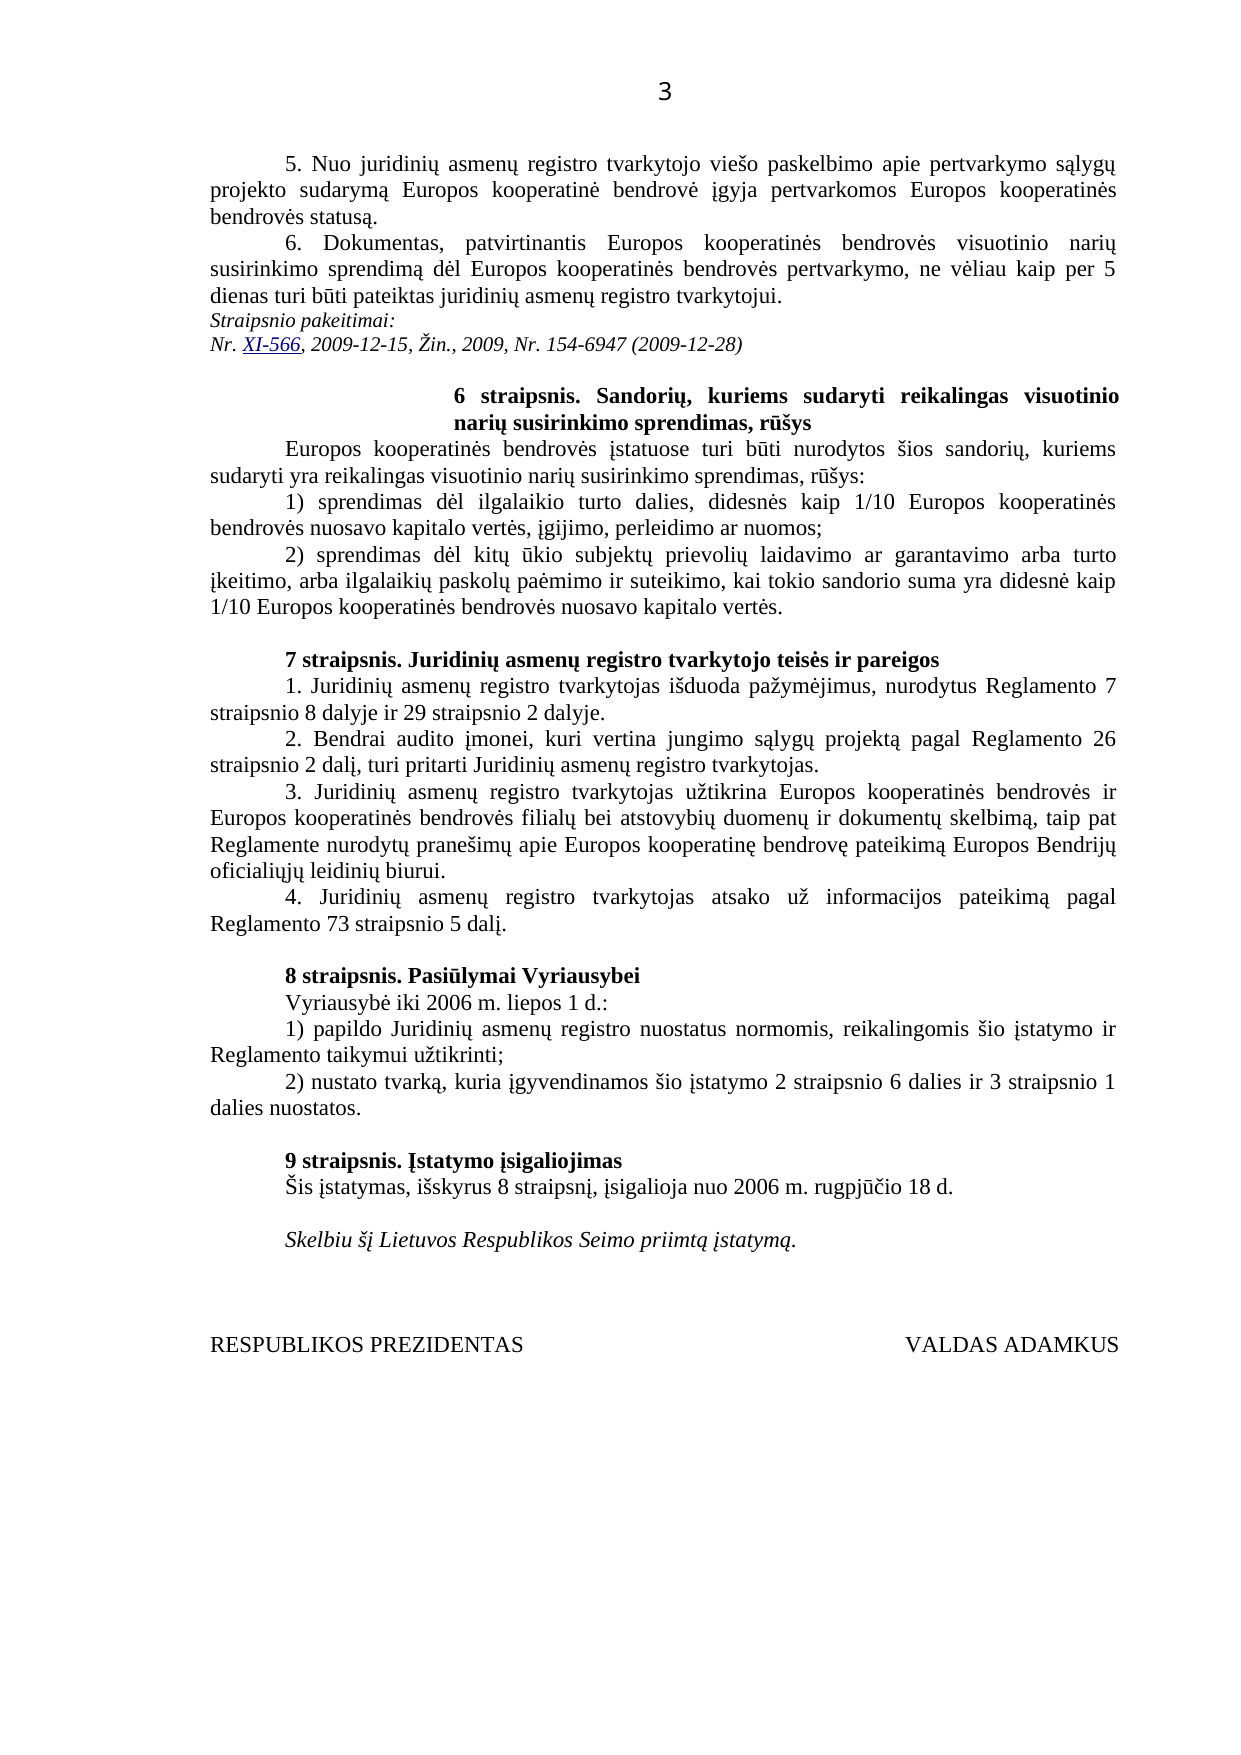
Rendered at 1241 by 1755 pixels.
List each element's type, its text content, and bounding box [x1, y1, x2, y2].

text 2) nustato tvarką, kuria įgyvendinamos šio įstatymo 2 straipsnio 6 dalies ir 3 straipsnio 1 dalies nuostatos. [210, 1068, 1118, 1121]
text 6. Dokumentas, patvirtinantis Europos kooperatinės bendrovės visuotinio narių susirinkimo sprendimą dėl Europos kooperatinės bendrovės pertvarkymo, ne vėliau kaip per 5 dienas turi būti pateiktas juridinių asmenų registro tvarkytojui. [210, 229, 1118, 308]
text 1. Juridinių asmenų registro tvarkytojas išduoda pažymėjimus, nurodytus Reglamento 7 straipsnio 8 dalyje ir 29 straipsnio 2 dalyje. [210, 672, 1118, 725]
text 4. Juridinių asmenų registro tvarkytojas atsako už informacijos pateikimą pagal Reglamento 73 straipsnio 5 dalį. [210, 883, 1118, 936]
text 9 straipsnis. Įstatymo įsigaliojimas [210, 1147, 1118, 1173]
text Skelbiu šį Lietuvos Respublikos Seimo priimtą įstatymą. [210, 1226, 1118, 1252]
text Straipsnio pakeitimai: [210, 308, 1118, 332]
text 7 straipsnis. Juridinių asmenų registro tvarkytojo teisės ir pareigos [210, 646, 1118, 672]
text 1) papildo Juridinių asmenų registro nuostatus normomis, reikalingomis šio įstatymo ir Reglamento taikymui užtikrinti; [210, 1015, 1118, 1068]
text Vyriausybė iki 2006 m. liepos 1 d.: [210, 989, 1118, 1015]
text 2) sprendimas dėl kitų ūkio subjektų prievolių laidavimo ar garantavimo arba turto įkeitimo, arba ilgalaikių paskolų paėmimo ir suteikimo, kai tokio sandorio suma yra didesnė kaip 1/10 Europos kooperatinės bendrovės nuosavo kapitalo vertės. [210, 541, 1118, 620]
text RESPUBLIKOS PREZIDENTAS VALDAS ADAMKUS [210, 1331, 1120, 1358]
text 3. Juridinių asmenų registro tvarkytojas užtikrina Europos kooperatinės bendrovės ir Europos kooperatinės bendrovės filialų bei atstovybių duomenų ir dokumentų skelbimą, taip pat Reglamente nurodytų pranešimų apie Europos kooperatinę bendrovę pateikimą Europos Bendrijų oficialiųjų leidinių biurui. [210, 778, 1118, 883]
text 8 straipsnis. Pasiūlymai Vyriausybei [210, 962, 1118, 989]
text 2. Bendrai audito įmonei, kuri vertina jungimo sąlygų projektą pagal Reglamento 26 straipsnio 2 dalį, turi pritarti Juridinių asmenų registro tvarkytojas. [210, 725, 1118, 778]
text Nr. XI-566, 2009-12-15, Žin., 2009, Nr. 154-6947 (2009-12-28) [210, 332, 1120, 356]
text Europos kooperatinės bendrovės įstatuose turi būti nurodytos šios sandorių, kuriems sudaryti yra reikalingas visuotinio narių susirinkimo sprendimas, rūšys: [210, 435, 1118, 488]
text 5. Nuo juridinių asmenų registro tvarkytojo viešo paskelbimo apie pertvarkymo sąlygų projekto sudarymą Europos kooperatinė bendrovė įgyja pertvarkomos Europos kooperatinės bendrovės statusą. [210, 150, 1118, 229]
text Šis įstatymas, išskyrus 8 straipsnį, įsigalioja nuo 2006 m. rugpjūčio 18 d. [210, 1173, 1118, 1199]
text 1) sprendimas dėl ilgalaikio turto dalies, didesnės kaip 1/10 Europos kooperatinės bendrovės nuosavo kapitalo vertės, įgijimo, perleidimo ar nuomos; [210, 488, 1118, 541]
text 6 straipsnis. Sandorių, kuriems sudaryti reikalingas visuotinio narių susirinkimo sprendimas, rūšys [454, 383, 1120, 435]
